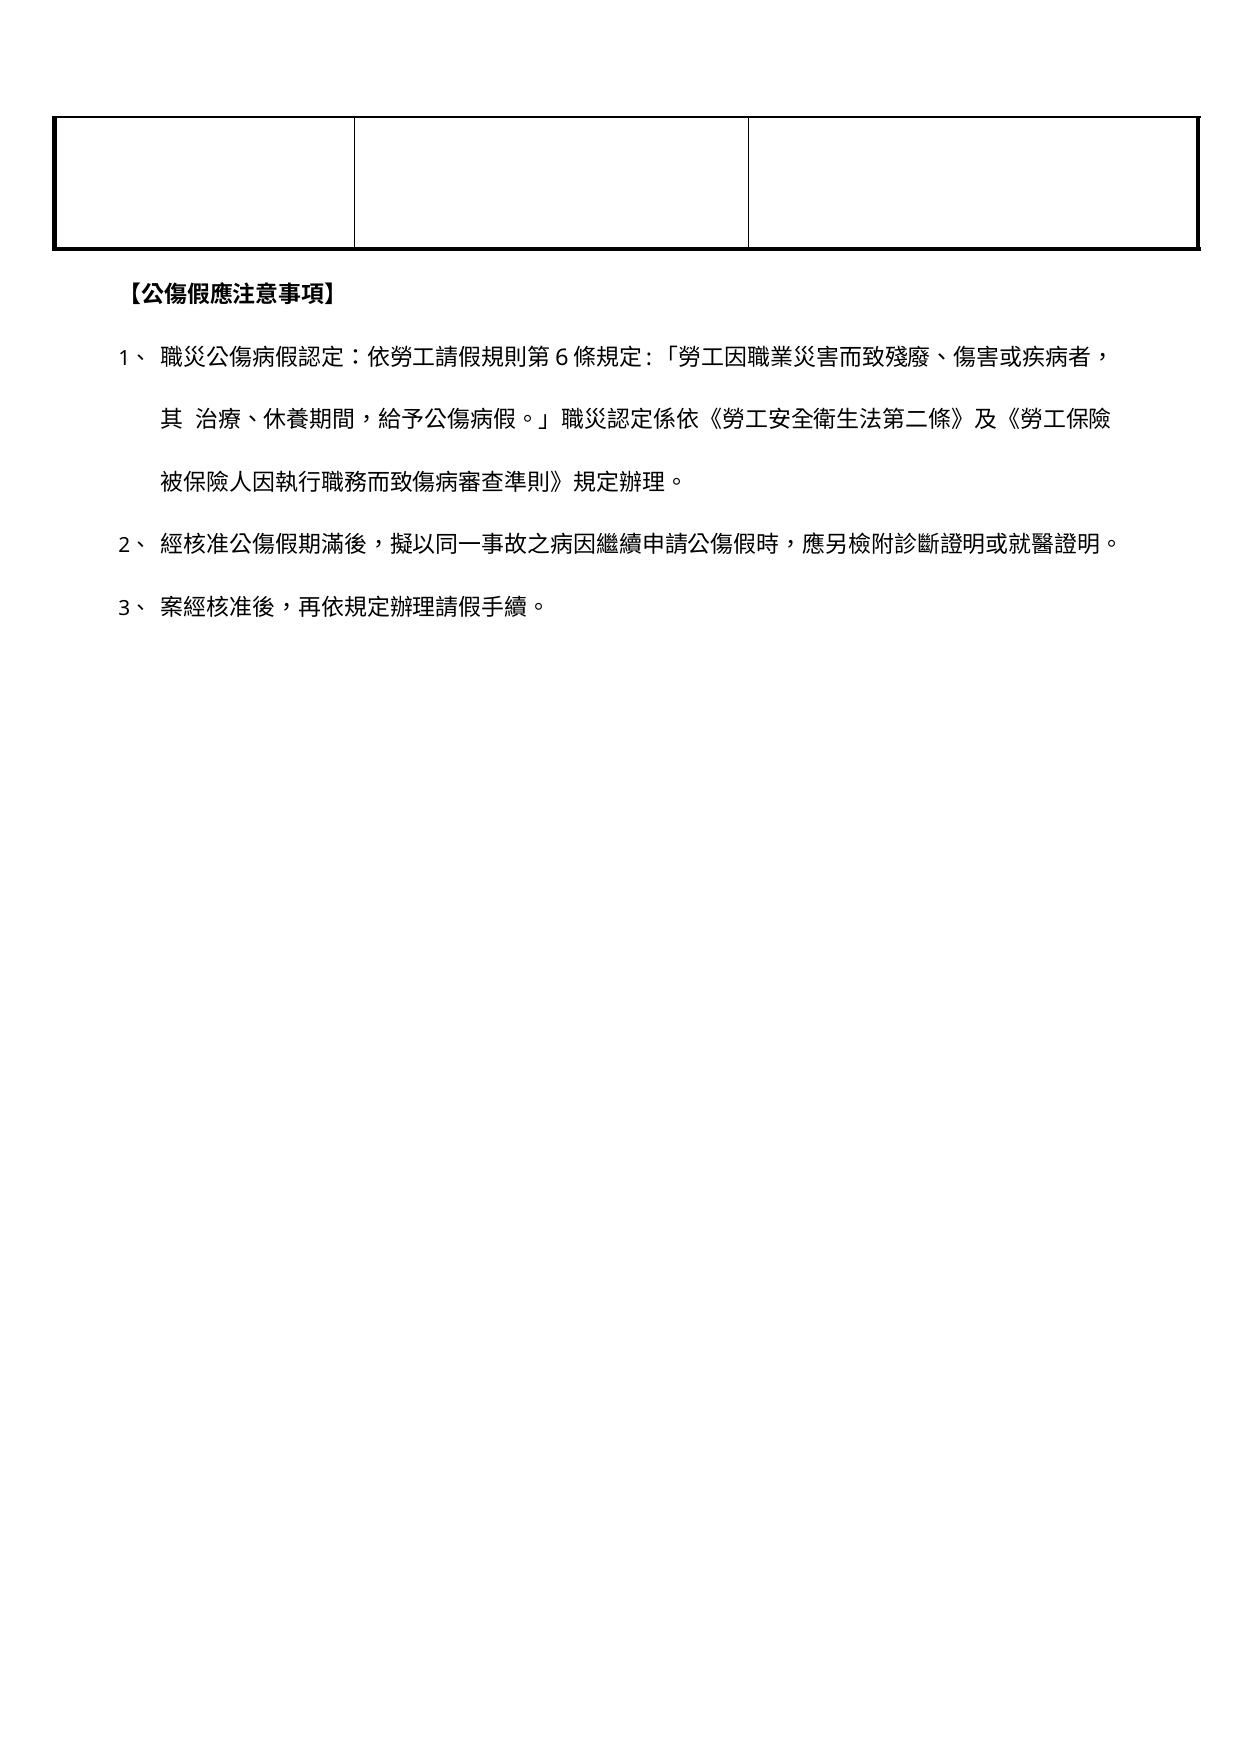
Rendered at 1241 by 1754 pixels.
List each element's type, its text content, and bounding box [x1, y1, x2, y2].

table_cell [355, 118, 748, 246]
list 職災公傷病假認定：依勞工請假規則第6條規定:「勞工因職業災害而致殘廢、傷害或疾病者，其 治療、休養期間，給予公傷病假。」職災認定係依《勞工安全衛生法第二條》及《勞工保險被保險人因執行職務而致傷病審查準則》規定辦理。 [118, 314, 1122, 501]
text 【公傷假應注意事項】 [118, 251, 1122, 314]
list 案經核准後，再依規定辦理請假手續。 [118, 564, 1122, 626]
list 經核准公傷假期滿後，擬以同一事故之病因繼續申請公傷假時，應另檢附診斷證明或就醫證明。 [118, 501, 1122, 564]
table_cell [749, 118, 1196, 246]
table_cell [57, 118, 354, 246]
